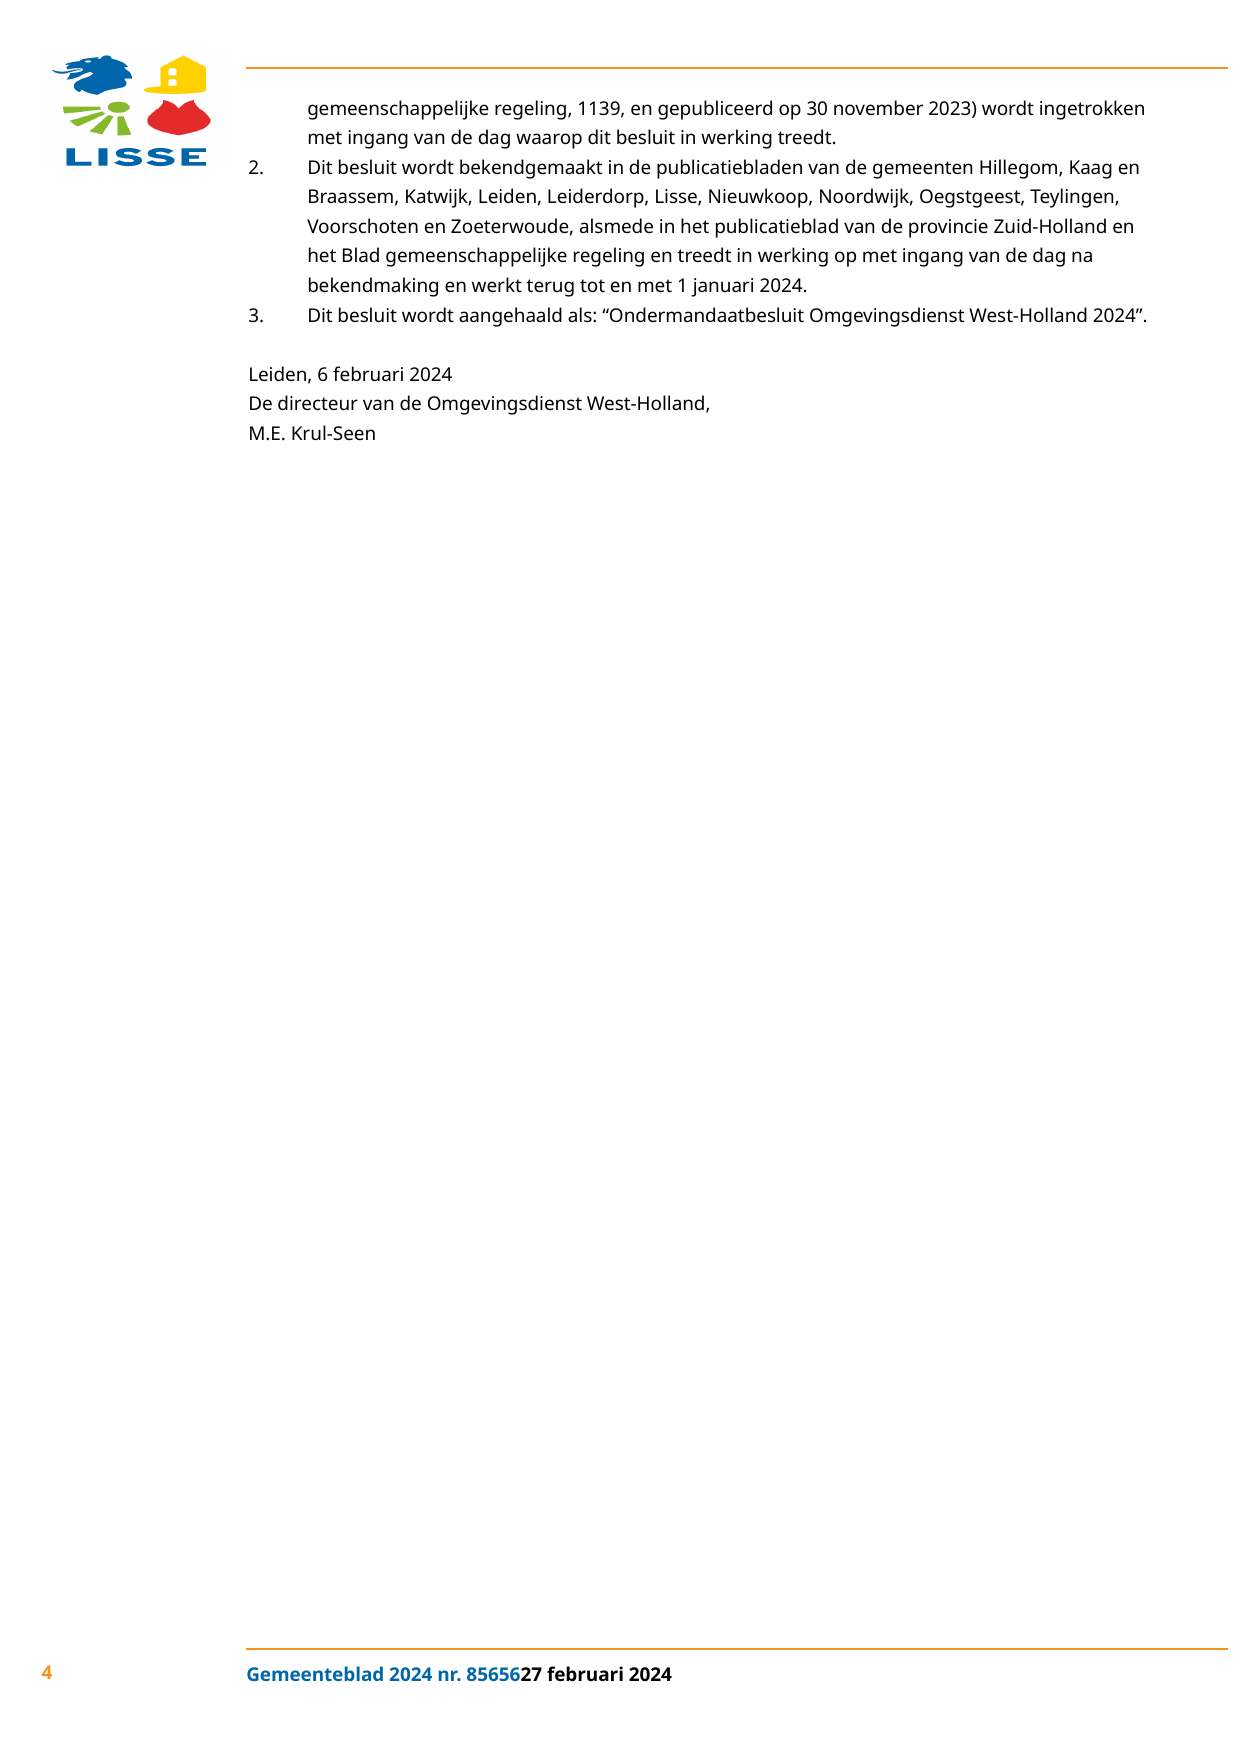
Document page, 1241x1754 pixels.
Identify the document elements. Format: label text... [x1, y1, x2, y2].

text Leiden, 6 februari 2024 [248, 361, 1152, 387]
text De directeur van de Omgevingsdienst West-Holland, [248, 391, 1152, 416]
picture [41, 47, 231, 172]
list Dit besluit wordt aangehaald als: “Ondermandaatbesluit Omgevingsdienst West-Holland 2024”. [248, 302, 1152, 328]
list Dit besluit wordt bekendgemaakt in de publicatiebladen van de gemeenten Hillegom, Kaag en Braassem, Katwijk, Leiden, Leiderdorp, Lisse, Nieuwkoop, Noordwijk, Oegstgeest, Teylingen, Voorschoten en Zoeterwoude, alsmede in het publicatieblad van de provincie Zuid-Holland en het Blad gemeenschappelijke regeling en treedt in werking op met ingang van de dag na bekendmaking en werkt terug tot en met 1 januari 2024. [248, 154, 1152, 298]
list gemeenschappelijke regeling, 1139, en gepubliceerd op 30 november 2023) wordt ingetrokken met ingang van de dag waarop dit besluit in werking treedt. [248, 95, 1152, 150]
text M.E. Krul-Seen [248, 420, 1152, 446]
